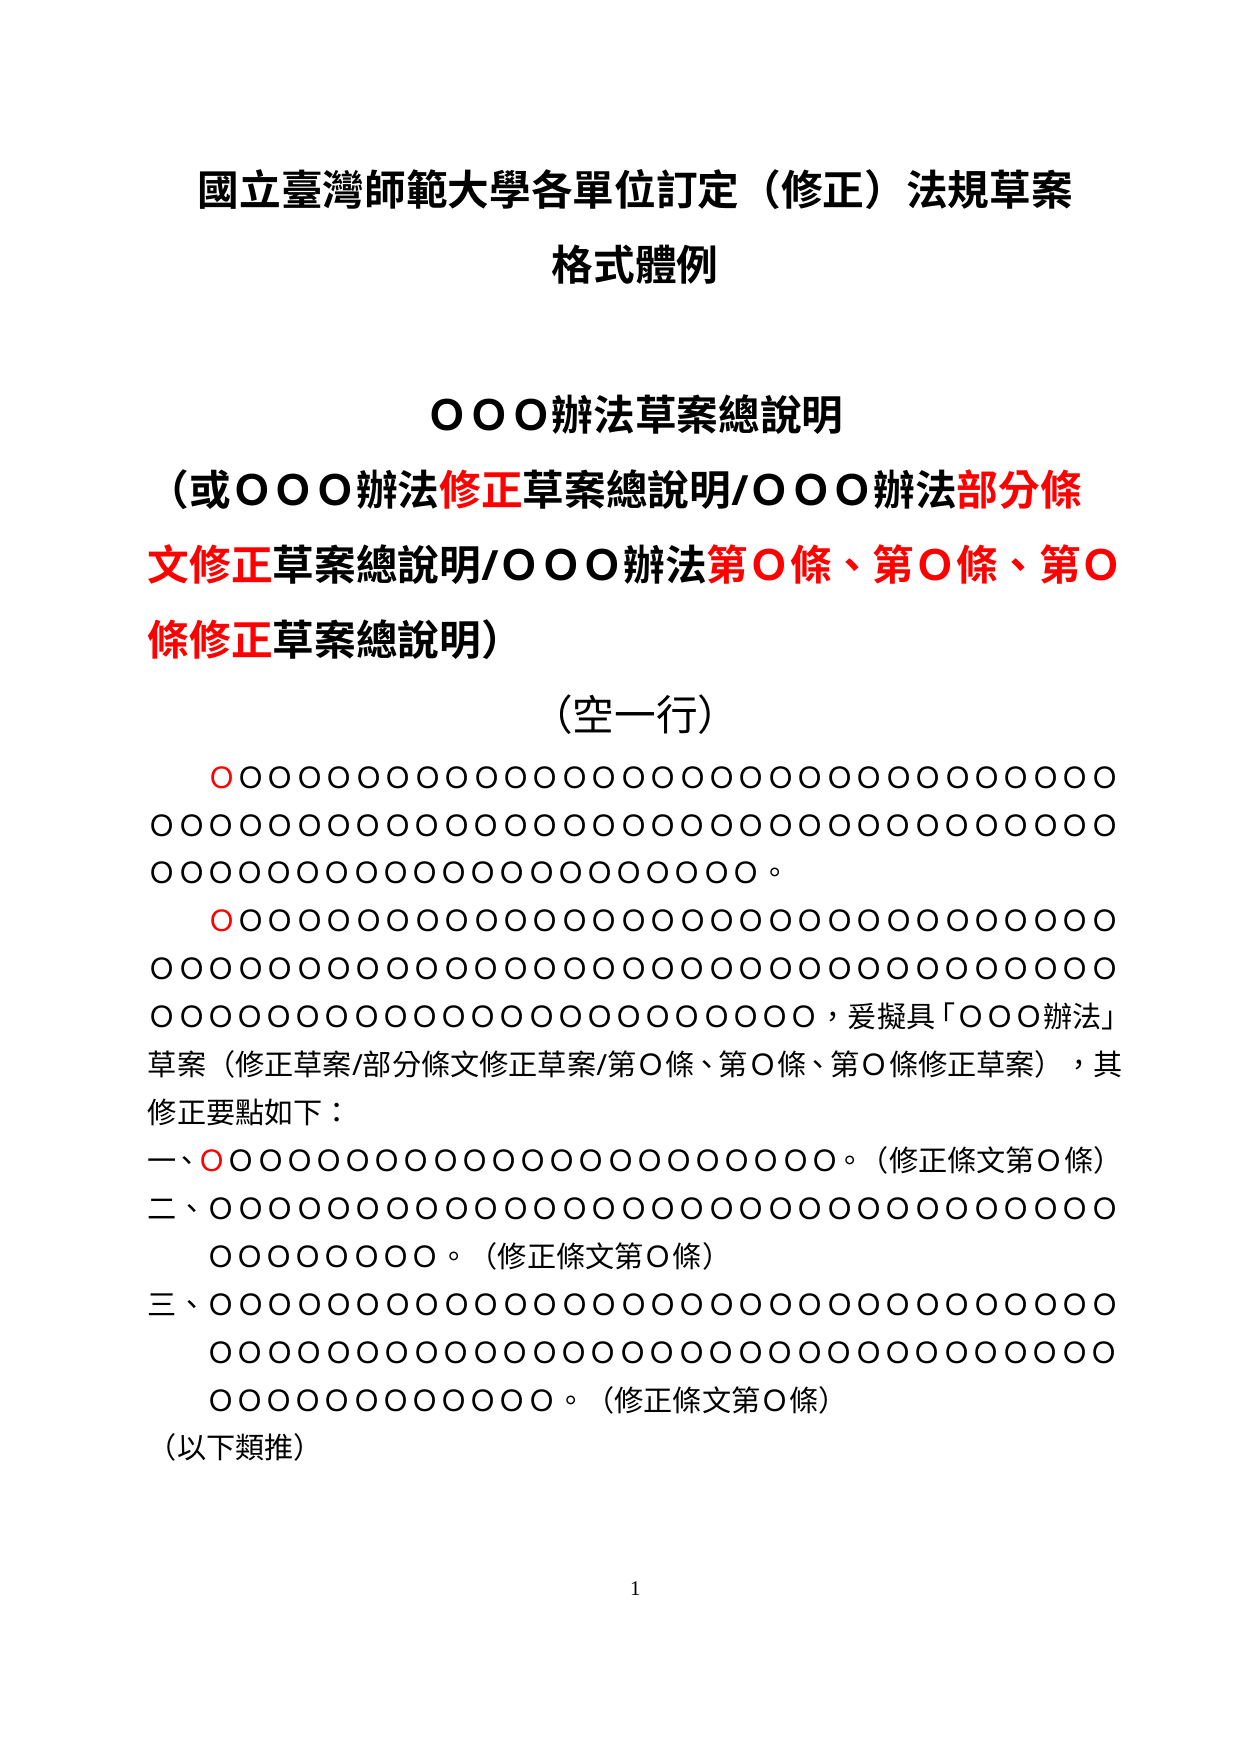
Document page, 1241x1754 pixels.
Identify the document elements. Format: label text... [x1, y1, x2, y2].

text 一、ＯＯＯＯＯＯＯＯＯＯＯＯＯＯＯＯＯＯＯＯＯＯ。（修正條文第Ｏ條） [148, 1133, 1122, 1181]
text 格式體例 [148, 225, 1122, 300]
text ＯＯＯＯＯＯＯＯＯＯＯＯＯＯＯＯＯＯＯＯＯＯＯＯＯＯＯＯＯＯＯＯＯＯＯＯＯＯＯＯＯＯＯＯＯＯＯＯＯＯＯＯＯＯＯＯＯＯＯＯＯＯＯＯＯＯＯＯＯＯＯＯＯＯＯＯＯＯＯＯＯＯＯＯＯＯＯ，爰擬具「ＯＯＯ辦法」草案（修正草案/部分條文修正草案/第Ｏ條、第Ｏ條、第Ｏ條修正草案），其修正要點如下： [148, 893, 1122, 1133]
text 國立臺灣師範大學各單位訂定（修正）法規草案 [148, 150, 1122, 225]
text 三、ＯＯＯＯＯＯＯＯＯＯＯＯＯＯＯＯＯＯＯＯＯＯＯＯＯＯＯＯＯＯＯＯＯＯＯＯＯＯＯＯＯＯＯＯＯＯＯＯＯＯＯＯＯＯＯＯＯＯＯＯＯＯＯＯＯＯＯＯＯＯＯＯＯＯ。（修正條文第Ｏ條） [148, 1277, 1122, 1421]
text （或ＯＯＯ辦法修正草案總說明/ＯＯＯ辦法部分條文修正草案總說明/ＯＯＯ辦法第Ｏ條、第Ｏ條、第Ｏ條修正草案總說明） [148, 450, 1122, 675]
text ＯＯＯ辦法草案總說明 [148, 375, 1122, 450]
text （以下類推） [148, 1421, 1122, 1468]
text （空一行） [148, 675, 1122, 750]
text ＯＯＯＯＯＯＯＯＯＯＯＯＯＯＯＯＯＯＯＯＯＯＯＯＯＯＯＯＯＯＯＯＯＯＯＯＯＯＯＯＯＯＯＯＯＯＯＯＯＯＯＯＯＯＯＯＯＯＯＯＯＯＯＯＯＯＯＯＯＯＯＯＯＯＯＯＯＯＯＯＯＯＯＯＯ。 [148, 750, 1122, 893]
text 二、ＯＯＯＯＯＯＯＯＯＯＯＯＯＯＯＯＯＯＯＯＯＯＯＯＯＯＯＯＯＯＯＯＯＯＯＯＯＯＯ。（修正條文第Ｏ條） [148, 1181, 1122, 1277]
